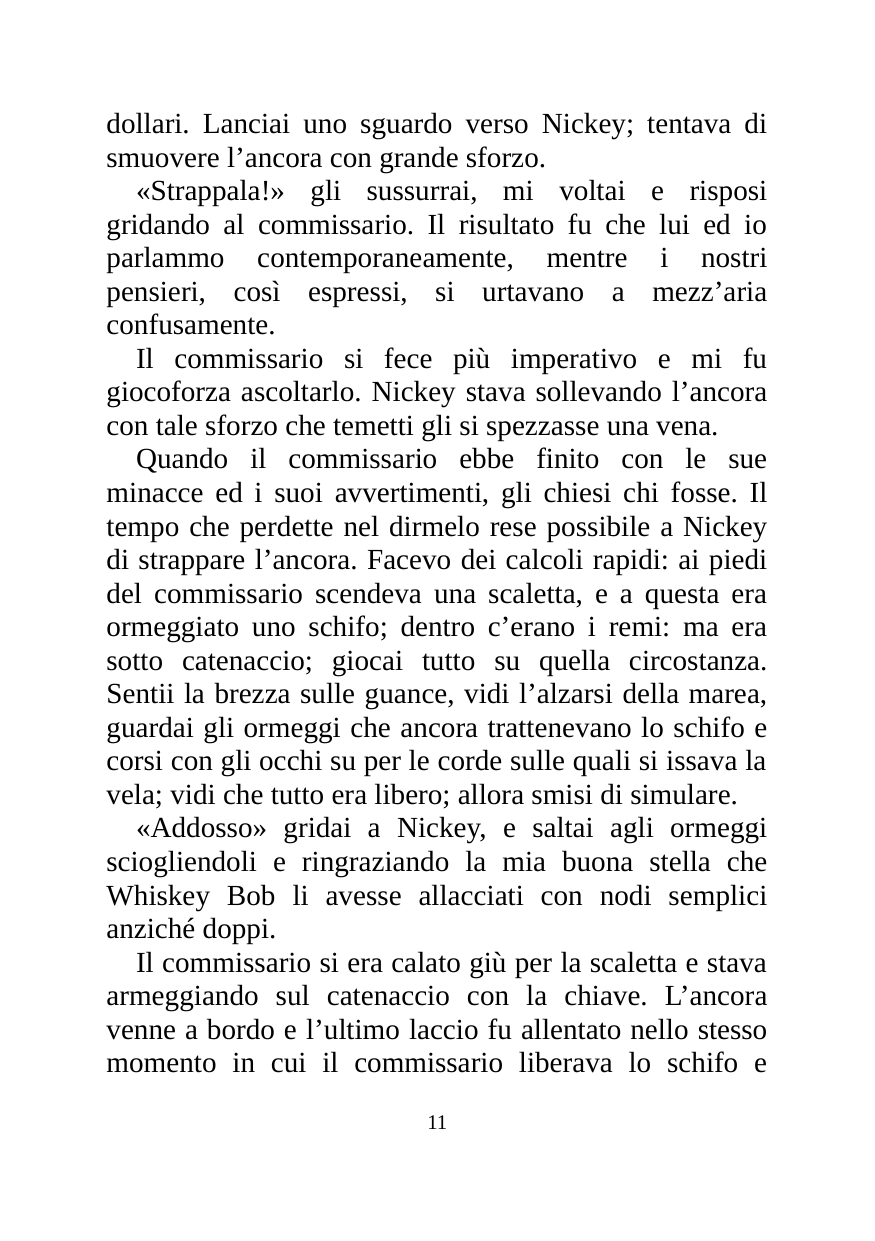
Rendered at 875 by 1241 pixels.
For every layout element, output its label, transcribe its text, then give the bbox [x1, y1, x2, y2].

text Il commissario si fece più imperativo e mi fu giocoforza ascoltarlo. Nickey stava sollevando l’ancora con tale sforzo che temetti gli si spezzasse una vena. [106, 341, 768, 442]
text Il commissario si era calato giù per la scaletta e stava armeggiando sul catenaccio con la chiave. L’ancora venne a bordo e l’ultimo laccio fu allentato nello stesso momento in cui il commissario liberava lo schifo e [106, 945, 768, 1079]
text Quando il commissario ebbe finito con le sue minacce ed i suoi avvertimenti, gli chiesi chi fosse. Il tempo che perdette nel dirmelo rese possibile a Nickey di strappare l’ancora. Facevo dei calcoli rapidi: ai piedi del commissario scendeva una scaletta, e a questa era ormeggiato uno schifo; dentro c’erano i remi: ma era sotto catenaccio; giocai tutto su quella circostanza. Sentii la brezza sulle guance, vidi l’alzarsi della marea, guardai gli ormeggi che ancora trattenevano lo schifo e corsi con gli occhi su per le corde sulle quali si issava la vela; vidi che tutto era libero; allora smisi di simulare. [106, 442, 768, 811]
text «Addosso» gridai a Nickey, e saltai agli ormeggi sciogliendoli e ringraziando la mia buona stella che Whiskey Bob li avesse allacciati con nodi semplici anziché doppi. [106, 811, 768, 945]
text «Strappala!» gli sussurrai, mi voltai e risposi gridando al commissario. Il risultato fu che lui ed io parlammo contemporaneamente, mentre i nostri pensieri, così espressi, si urtavano a mezz’aria confusamente. [106, 173, 768, 341]
text dollari. Lanciai uno sguardo verso Nickey; tentava di smuovere l’ancora con grande sforzo. [106, 106, 768, 173]
